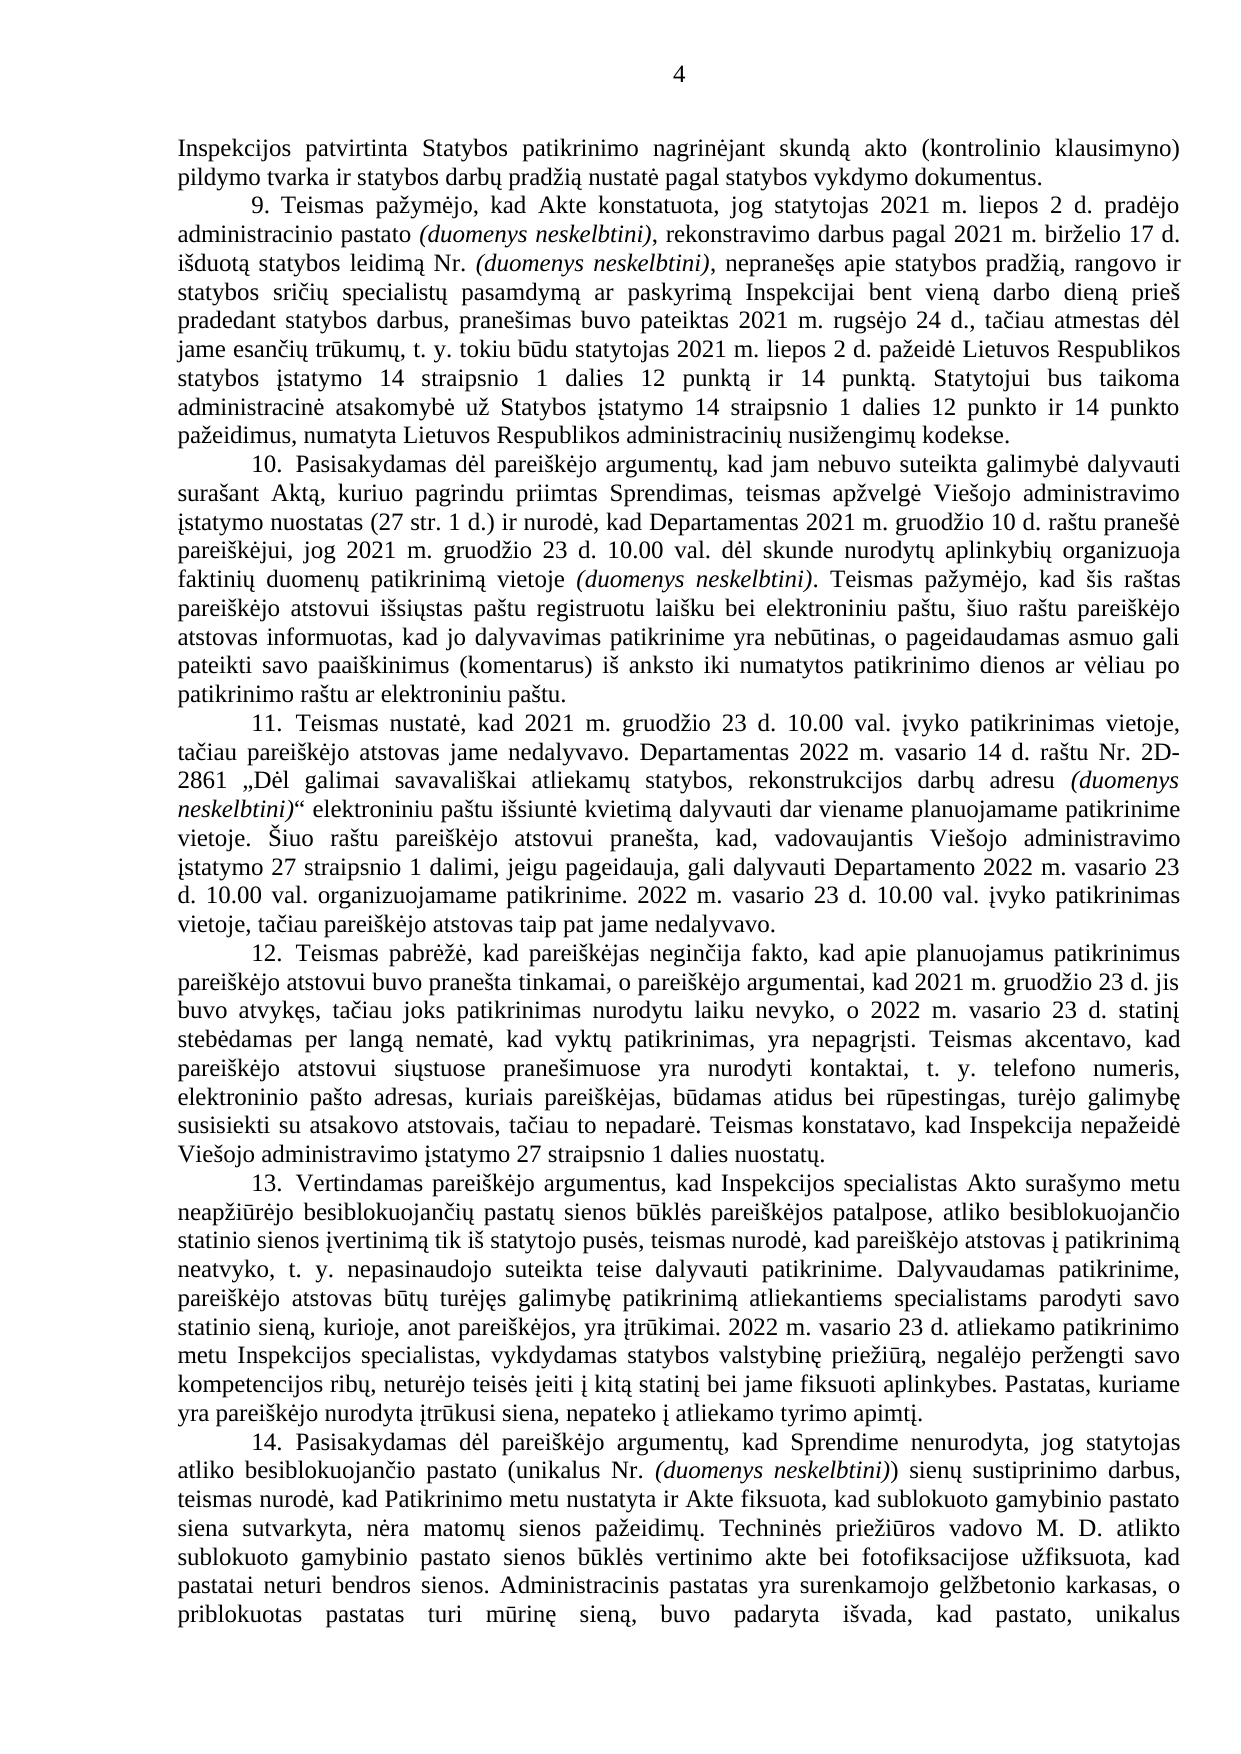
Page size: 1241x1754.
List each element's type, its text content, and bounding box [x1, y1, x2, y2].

text 11. Teismas nustatė, kad 2021 m. gruodžio 23 d. 10.00 val. įvyko patikrinimas vietoje, tačiau pareiškėjo atstovas jame nedalyvavo. Departamentas 2022 m. vasario 14 d. raštu Nr. 2D-2861 „Dėl galimai savavališkai atliekamų statybos, rekonstrukcijos darbų adresu (duomenys neskelbtini)“ elektroniniu paštu išsiuntė kvietimą dalyvauti dar viename planuojamame patikrinime vietoje. Šiuo raštu pareiškėjo atstovui pranešta, kad, vadovaujantis Viešojo administravimo įstatymo 27 straipsnio 1 dalimi, jeigu pageidauja, gali dalyvauti Departamento 2022 m. vasario 23 d. 10.00 val. organizuojamame patikrinime. 2022 m. vasario 23 d. 10.00 val. įvyko patikrinimas vietoje, tačiau pareiškėjo atstovas taip pat jame nedalyvavo. [177, 708, 1181, 938]
text 14. Pasisakydamas dėl pareiškėjo argumentų, kad Sprendime nenurodyta, jog statytojas atliko besiblokuojančio pastato (unikalus Nr. (duomenys neskelbtini)) sienų sustiprinimo darbus, teismas nurodė, kad Patikrinimo metu nustatyta ir Akte fiksuota, kad sublokuoto gamybinio pastato siena sutvarkyta, nėra matomų sienos pažeidimų. Techninės priežiūros vadovo M. D. atlikto sublokuoto gamybinio pastato sienos būklės vertinimo akte bei fotofiksacijose užfiksuota, kad pastatai neturi bendros sienos. Administracinis pastatas yra surenkamojo gelžbetonio karkasas, o priblokuotas pastatas turi mūrinę sieną, buvo padaryta išvada, kad pastato, unikalus [177, 1427, 1181, 1628]
text Inspekcijos patvirtinta Statybos patikrinimo nagrinėjant skundą akto (kontrolinio klausimyno) pildymo tvarka ir statybos darbų pradžią nustatė pagal statybos vykdymo dokumentus. [177, 133, 1181, 190]
text 13. Vertindamas pareiškėjo argumentus, kad Inspekcijos specialistas Akto surašymo metu neapžiūrėjo besiblokuojančių pastatų sienos būklės pareiškėjos patalpose, atliko besiblokuojančio statinio sienos įvertinimą tik iš statytojo pusės, teismas nurodė, kad pareiškėjo atstovas į patikrinimą neatvyko, t. y. nepasinaudojo suteikta teise dalyvauti patikrinime. Dalyvaudamas patikrinime, pareiškėjo atstovas būtų turėjęs galimybę patikrinimą atliekantiems specialistams parodyti savo statinio sieną, kurioje, anot pareiškėjos, yra įtrūkimai. 2022 m. vasario 23 d. atliekamo patikrinimo metu Inspekcijos specialistas, vykdydamas statybos valstybinę priežiūrą, negalėjo peržengti savo kompetencijos ribų, neturėjo teisės įeiti į kitą statinį bei jame fiksuoti aplinkybes. Pastatas, kuriame yra pareiškėjo nurodyta įtrūkusi siena, nepateko į atliekamo tyrimo apimtį. [177, 1168, 1181, 1427]
text 9. Teismas pažymėjo, kad Akte konstatuota, jog statytojas 2021 m. liepos 2 d. pradėjo administracinio pastato (duomenys neskelbtini), rekonstravimo darbus pagal 2021 m. birželio 17 d. išduotą statybos leidimą Nr. (duomenys neskelbtini), nepranešęs apie statybos pradžią, rangovo ir statybos sričių specialistų pasamdymą ar paskyrimą Inspekcijai bent vieną darbo dieną prieš pradedant statybos darbus, pranešimas buvo pateiktas 2021 m. rugsėjo 24 d., tačiau atmestas dėl jame esančių trūkumų, t. y. tokiu būdu statytojas 2021 m. liepos 2 d. pažeidė Lietuvos Respublikos statybos įstatymo 14 straipsnio 1 dalies 12 punktą ir 14 punktą. Statytojui bus taikoma administracinė atsakomybė už Statybos įstatymo 14 straipsnio 1 dalies 12 punkto ir 14 punkto pažeidimus, numatyta Lietuvos Respublikos administracinių nusižengimų kodekse. [177, 190, 1181, 449]
text 12. Teismas pabrėžė, kad pareiškėjas neginčija fakto, kad apie planuojamus patikrinimus pareiškėjo atstovui buvo pranešta tinkamai, o pareiškėjo argumentai, kad 2021 m. gruodžio 23 d. jis buvo atvykęs, tačiau joks patikrinimas nurodytu laiku nevyko, o 2022 m. vasario 23 d. statinį stebėdamas per langą nematė, kad vyktų patikrinimas, yra nepagrįsti. Teismas akcentavo, kad pareiškėjo atstovui siųstuose pranešimuose yra nurodyti kontaktai, t. y. telefono numeris, elektroninio pašto adresas, kuriais pareiškėjas, būdamas atidus bei rūpestingas, turėjo galimybę susisiekti su atsakovo atstovais, tačiau to nepadarė. Teismas konstatavo, kad Inspekcija nepažeidė Viešojo administravimo įstatymo 27 straipsnio 1 dalies nuostatų. [177, 938, 1181, 1168]
text 10. Pasisakydamas dėl pareiškėjo argumentų, kad jam nebuvo suteikta galimybė dalyvauti surašant Aktą, kuriuo pagrindu priimtas Sprendimas, teismas apžvelgė Viešojo administravimo įstatymo nuostatas (27 str. 1 d.) ir nurodė, kad Departamentas 2021 m. gruodžio 10 d. raštu pranešė pareiškėjui, jog 2021 m. gruodžio 23 d. 10.00 val. dėl skunde nurodytų aplinkybių organizuoja faktinių duomenų patikrinimą vietoje (duomenys neskelbtini). Teismas pažymėjo, kad šis raštas pareiškėjo atstovui išsiųstas paštu registruotu laišku bei elektroniniu paštu, šiuo raštu pareiškėjo atstovas informuotas, kad jo dalyvavimas patikrinime yra nebūtinas, o pageidaudamas asmuo gali pateikti savo paaiškinimus (komentarus) iš anksto iki numatytos patikrinimo dienos ar vėliau po patikrinimo raštu ar elektroniniu paštu. [177, 449, 1181, 708]
